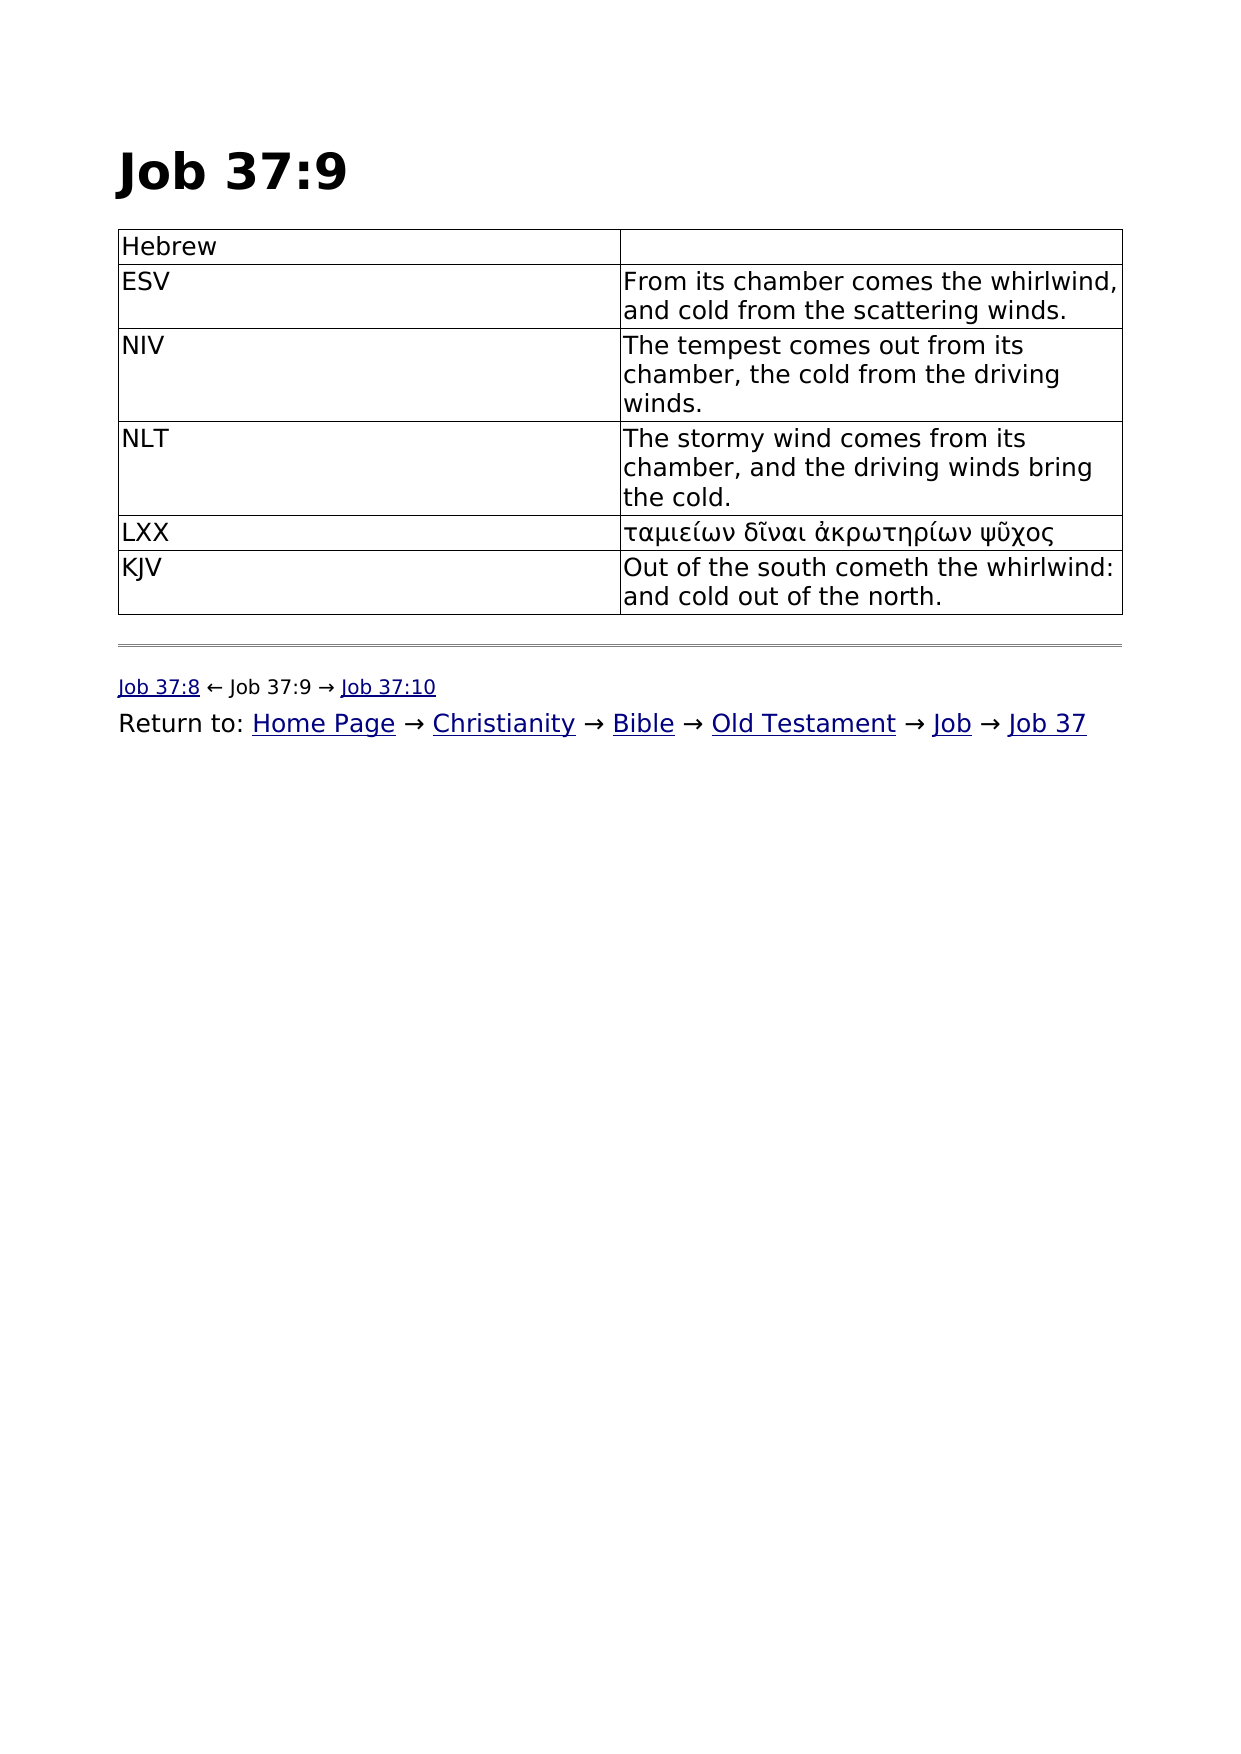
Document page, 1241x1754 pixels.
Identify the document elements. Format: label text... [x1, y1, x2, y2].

subtitle Job 37:9 [118, 143, 1122, 201]
table_cell NLT [119, 422, 620, 515]
text Return to: Home Page → Christianity → Bible → Old Testament → Job → Job 37 [118, 709, 1122, 739]
table_cell KJV [119, 551, 620, 614]
table_cell LXX [119, 516, 620, 550]
table_cell ESV [119, 265, 620, 328]
text Job 37:8 ← Job 37:9 → Job 37:10 [118, 676, 1122, 709]
table_cell ταμιείων δῖναι ἀκρωτηρίων ψῦχος [621, 516, 1122, 550]
table_cell The tempest comes out from its chamber, the cold from the driving winds. [621, 329, 1122, 421]
table_cell From its chamber comes the whirlwind, and cold from the scattering winds. [621, 265, 1122, 328]
table_header Hebrew [119, 230, 620, 264]
table_cell The stormy wind comes from its chamber, and the driving winds bring the cold. [621, 422, 1122, 515]
table_cell NIV [119, 329, 620, 421]
table_header [621, 230, 1122, 264]
table_cell Out of the south cometh the whirlwind: and cold out of the north. [621, 551, 1122, 614]
